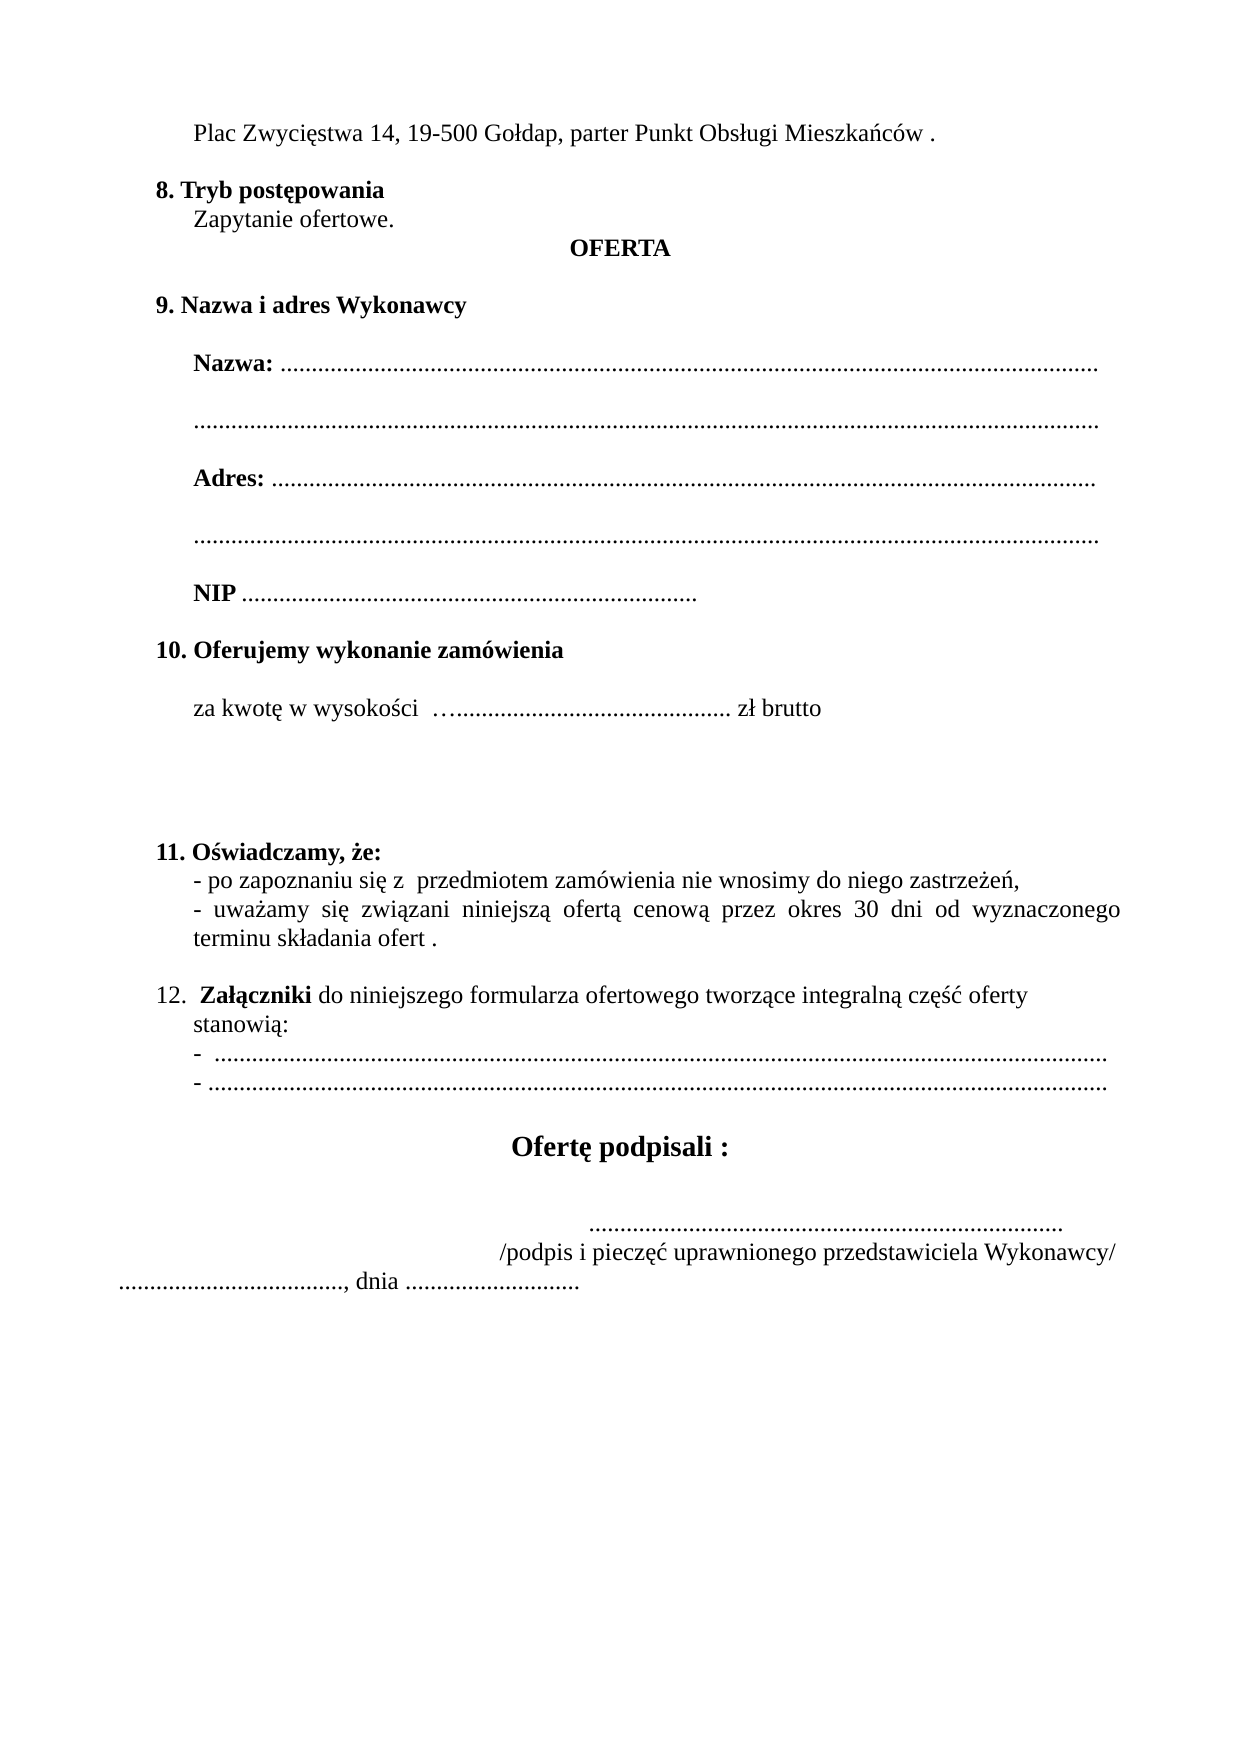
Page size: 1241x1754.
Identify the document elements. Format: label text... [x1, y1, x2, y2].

text Nazwa: ................................................................................................................................... [193, 348, 1122, 377]
text - po zapoznaniu się z przedmiotem zamówienia nie wnosimy do niego zastrzeżeń, [193, 866, 1122, 894]
list Oferujemy wykonanie zamówienia [156, 636, 1122, 664]
text ................................................................................................................................................. [193, 521, 1122, 549]
text Zapytanie ofertowe. [193, 204, 1122, 233]
text 8. Tryb postępowania [156, 176, 1122, 204]
text 9. Nazwa i adres Wykonawcy [156, 291, 1122, 319]
text - ................................................................................................................................................ [193, 1067, 1122, 1096]
text ............................................................................ [266, 1179, 1122, 1237]
text /podpis i pieczęć uprawnionego przedstawiciela Wykonawcy/ [118, 1237, 1122, 1266]
text NIP ......................................................................... [193, 578, 1122, 607]
text - ............................................................................................................................................... [193, 1038, 1122, 1067]
text ................................................................................................................................................. [193, 406, 1122, 434]
text - uważamy się związani niniejszą ofertą cenową przez okres 30 dni od wyznaczonego terminu składania ofert . [193, 894, 1122, 952]
text Adres: .................................................................................................................................... [193, 463, 1122, 492]
list za kwotę w wysokości …............................................ zł brutto [156, 693, 1122, 722]
text Ofertę podpisali : [118, 1129, 1122, 1163]
text OFERTA [118, 233, 1122, 262]
text 12. Załączniki do niniejszego formularza ofertowego tworzące integralną część oferty stanowią: [156, 981, 1122, 1038]
text 11. Oświadczamy, że: [156, 837, 1122, 866]
text ...................................., dnia ............................ [118, 1266, 1122, 1294]
text Plac Zwycięstwa 14, 19-500 Gołdap, parter Punkt Obsługi Mieszkańców . [193, 118, 1122, 147]
